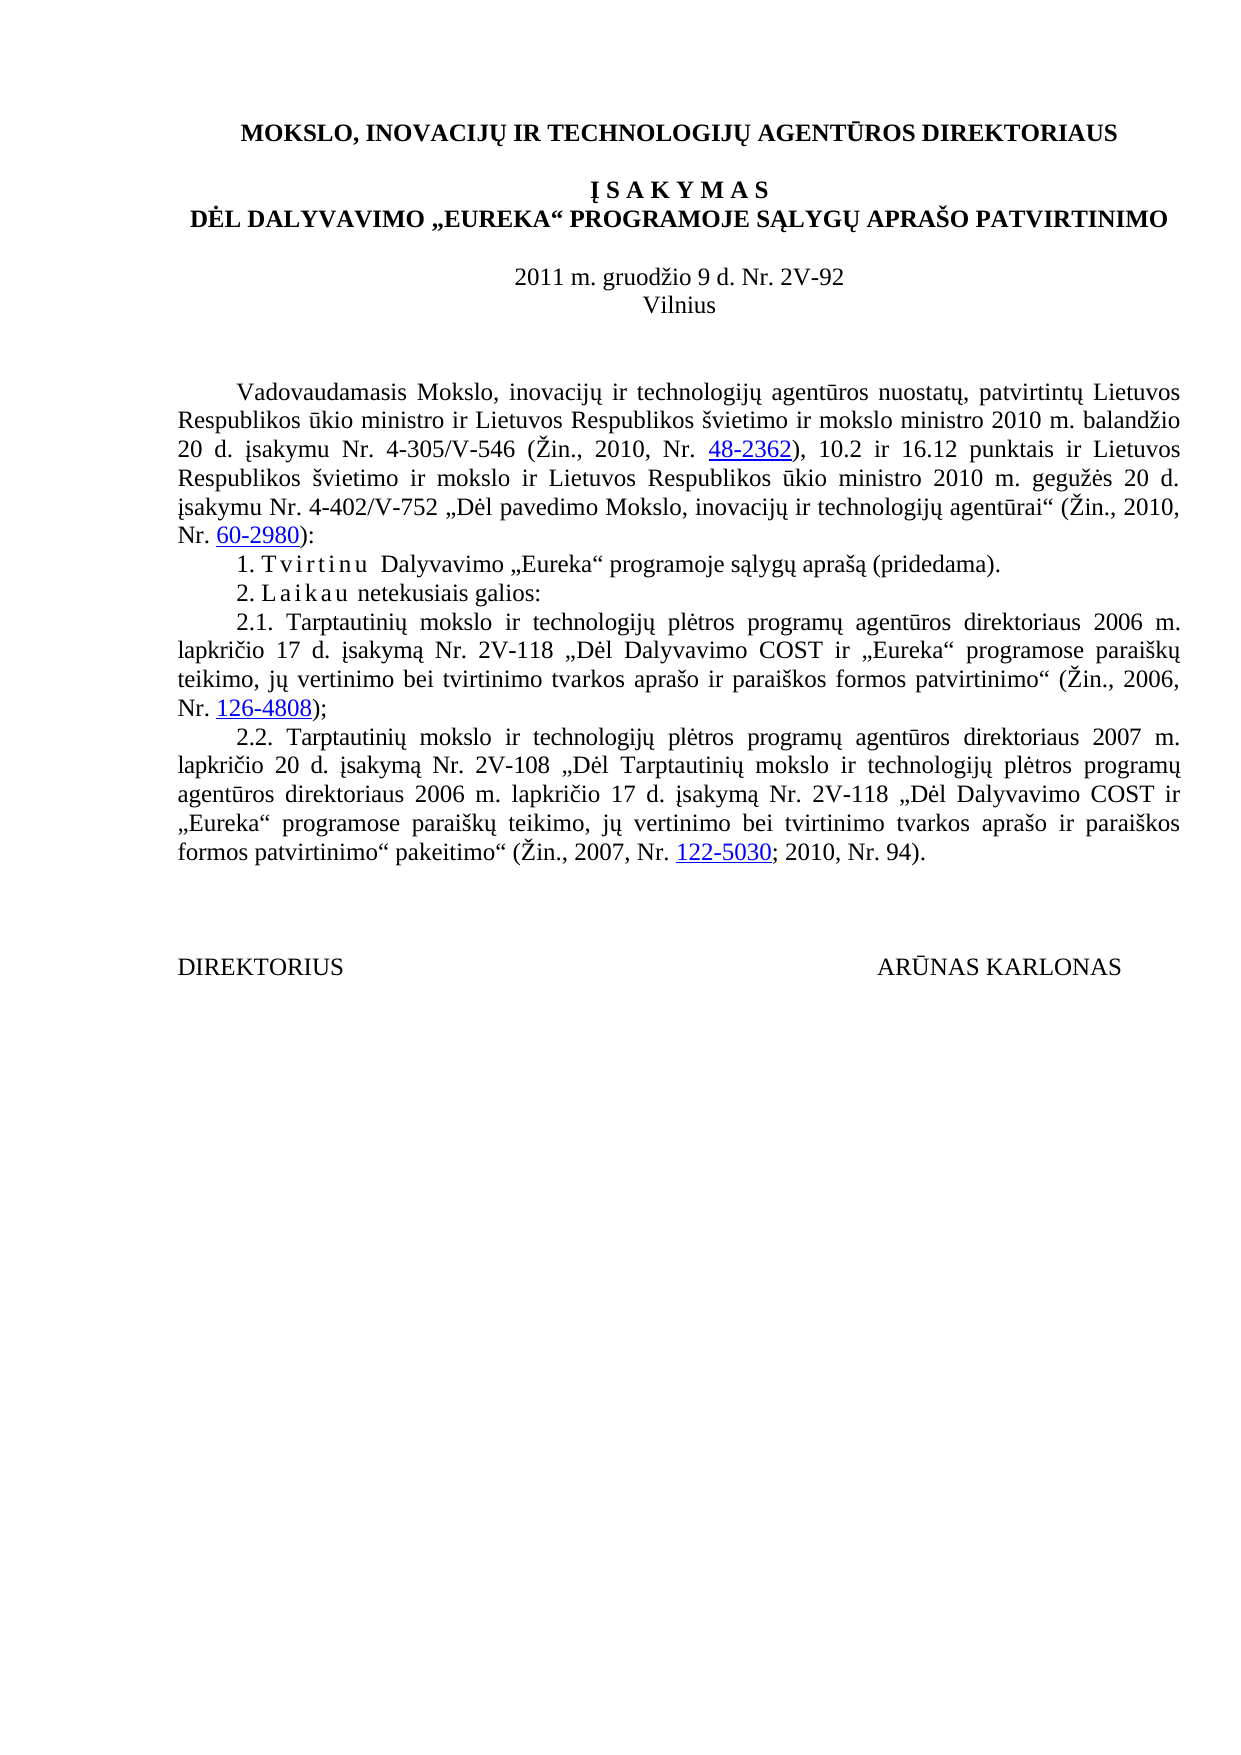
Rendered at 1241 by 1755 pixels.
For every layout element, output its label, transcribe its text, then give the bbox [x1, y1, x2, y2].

text Vadovaudamasis Mokslo, inovacijų ir technologijų agentūros nuostatų, patvirtintų Lietuvos Respublikos ūkio ministro ir Lietuvos Respublikos švietimo ir mokslo ministro 2010 m. balandžio 20 d. įsakymu Nr. 4-305/V-546 (Žin., 2010, Nr. 48-2362), 10.2 ir 16.12 punktais ir Lietuvos Respublikos švietimo ir mokslo ir Lietuvos Respublikos ūkio ministro 2010 m. gegužės 20 d. įsakymu Nr. 4-402/V-752 „Dėl pavedimo Mokslo, inovacijų ir technologijų agentūrai“ (Žin., 2010, Nr. 60-2980): [177, 377, 1181, 549]
text 2. Laikau netekusiais galios: [177, 578, 1181, 607]
text 2.2. Tarptautinių mokslo ir technologijų plėtros programų agentūros direktoriaus 2007 m. lapkričio 20 d. įsakymą Nr. 2V-108 „Dėl Tarptautinių mokslo ir technologijų plėtros programų agentūros direktoriaus 2006 m. lapkričio 17 d. įsakymą Nr. 2V-118 „Dėl Dalyvavimo COST ir „Eureka“ programose paraiškų teikimo, jų vertinimo bei tvirtinimo tvarkos aprašo ir paraiškos formos patvirtinimo“ pakeitimo“ (Žin., 2007, Nr. 122-5030; 2010, Nr. 94). [177, 722, 1181, 866]
text Direktorius Arūnas Karlonas [177, 952, 1181, 981]
text 2011 m. gruodžio 9 d. Nr. 2V-92 [177, 262, 1181, 291]
text 2.1. Tarptautinių mokslo ir technologijų plėtros programų agentūros direktoriaus 2006 m. lapkričio 17 d. įsakymą Nr. 2V-118 „Dėl Dalyvavimo COST ir „Eureka“ programose paraiškų teikimo, jų vertinimo bei tvirtinimo tvarkos aprašo ir paraiškos formos patvirtinimo“ (Žin., 2006, Nr. 126-4808); [177, 607, 1181, 722]
text Vilnius [177, 291, 1181, 319]
text 1. Tvirtinu Dalyvavimo „Eureka“ programoje sąlygų aprašą (pridedama). [177, 549, 1181, 578]
text Į S A K Y M A S [177, 176, 1181, 204]
text MOKSLO, INOVACIJŲ IR TECHNOLOGIJŲ AGENTŪROS DIREKTORIAUS [177, 118, 1181, 147]
text DĖL DALYVAVIMO „EUREKA“ PROGRAMOJE sąlygų aprašO PATVIRTINIMO [177, 204, 1181, 233]
